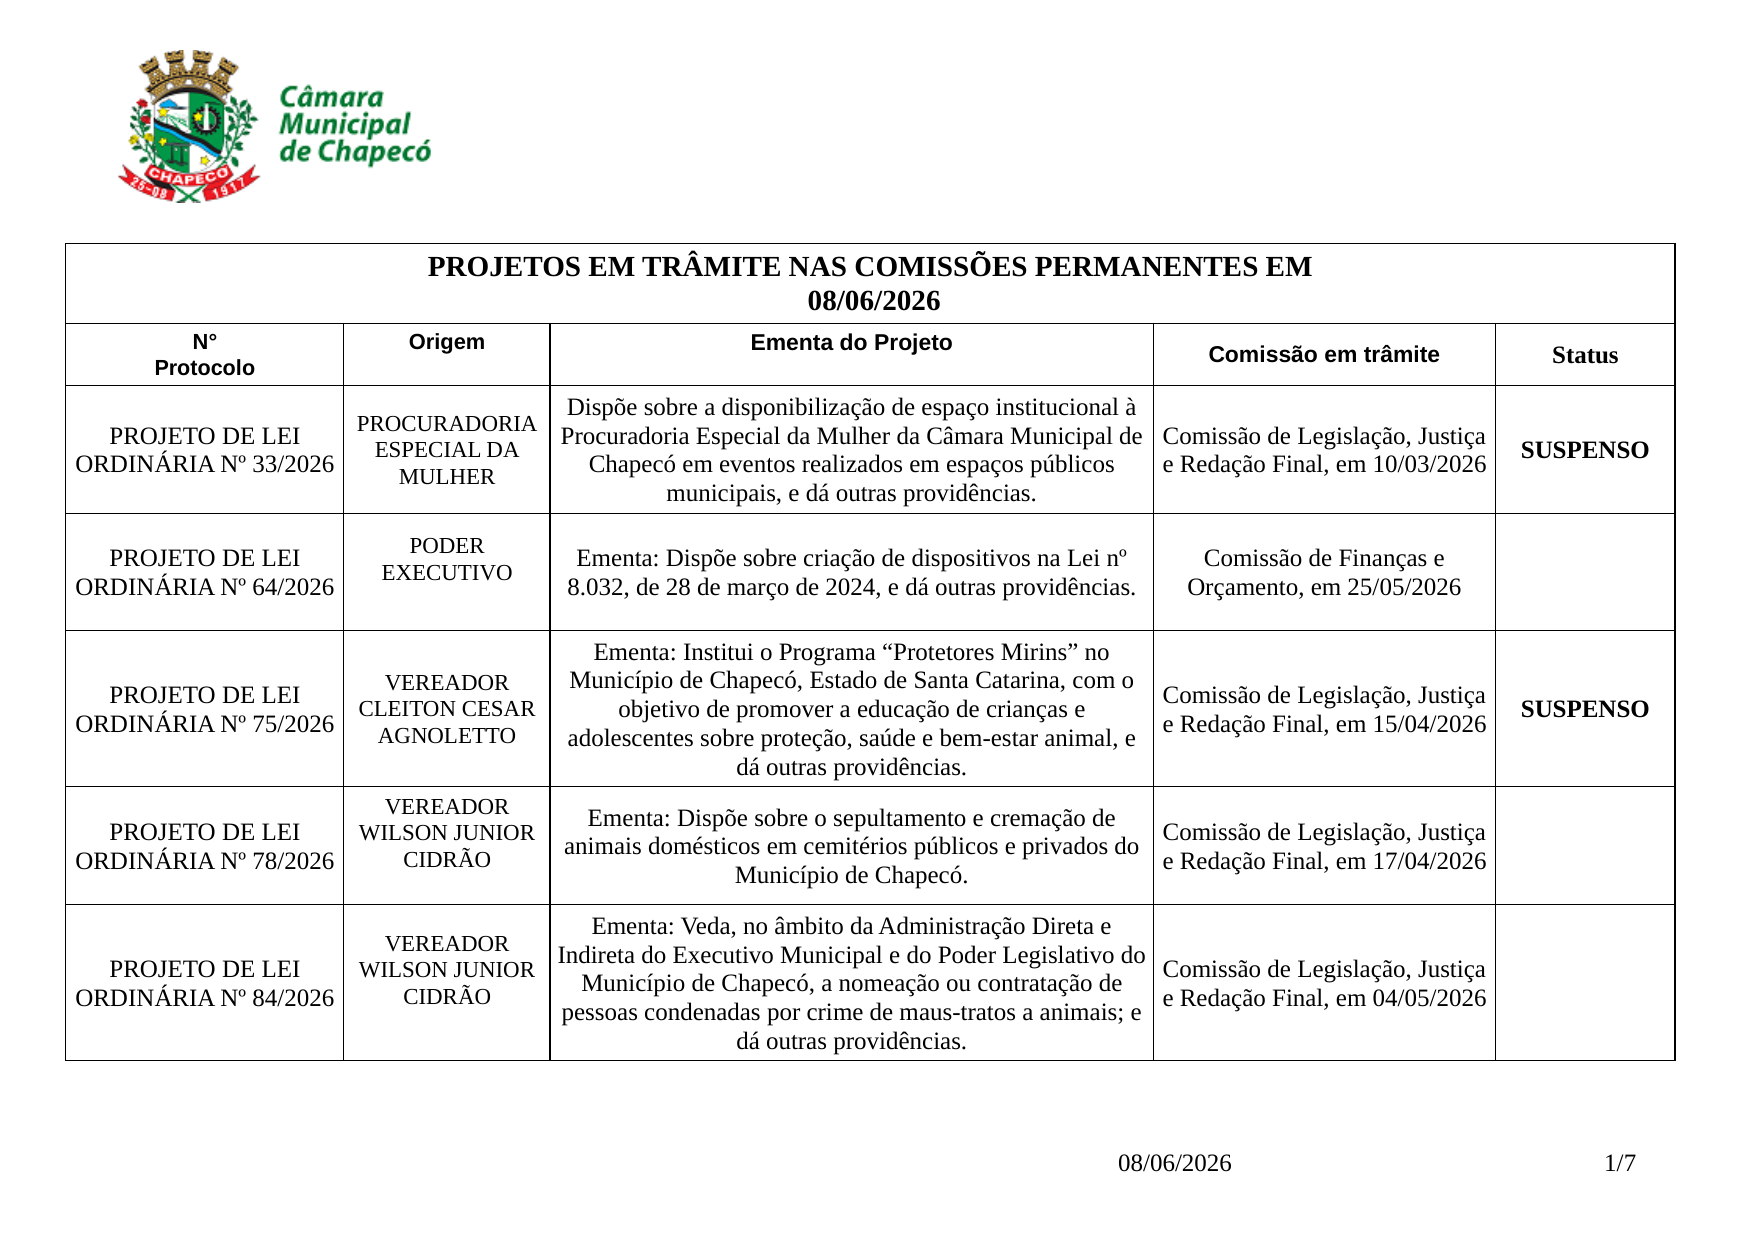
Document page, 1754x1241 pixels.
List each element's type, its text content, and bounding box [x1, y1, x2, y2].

table_cell PROCURADORIA ESPECIAL DA MULHER [344, 386, 549, 513]
table_cell Ementa: Veda, no âmbito da Administração Direta e Indireta do Executivo Municipal e do Poder Legislativo do Município de Chapecó, a nomeação ou contratação de pessoas condenadas por crime de maus-tratos a animais; e dá outras providências. [551, 905, 1153, 1060]
table_header PROJETOS EM TRÂMITE NAS COMISSÕES PERMANENTES EM 08/06/2026 [66, 244, 1674, 322]
table_cell Ementa: Dispõe sobre criação de dispositivos na Lei nº 8.032, de 28 de março de 2024, e dá outras providências. [551, 514, 1153, 630]
table_cell SUSPENSO [1496, 631, 1674, 786]
table_cell Ementa: Institui o Programa “Protetores Mirins” no Município de Chapecó, Estado de Santa Catarina, com o objetivo de promover a educação de crianças e adolescentes sobre proteção, saúde e bem-estar animal, e dá outras providências. [551, 631, 1153, 786]
table_cell VEREADOR WILSON JUNIOR CIDRÃO [344, 787, 549, 904]
table_cell PROJETO DE LEI ORDINÁRIA Nº 64/2026 [66, 514, 343, 630]
table_cell Comissão de Finanças e Orçamento, em 25/05/2026 [1154, 514, 1495, 630]
table_cell SUSPENSO [1496, 386, 1674, 513]
table_cell [1496, 514, 1674, 630]
table_cell [1496, 787, 1674, 904]
table_cell Comissão em trâmite [1154, 324, 1495, 385]
picture [118, 50, 431, 203]
table_cell Comissão de Legislação, Justiça e Redação Final, em 10/03/2026 [1154, 386, 1495, 513]
table_cell PROJETO DE LEI ORDINÁRIA Nº 84/2026 [66, 905, 343, 1060]
table_cell VEREADOR CLEITON CESAR AGNOLETTO [344, 631, 549, 786]
table_cell [1496, 905, 1674, 1060]
table_cell PODER EXECUTIVO [344, 514, 549, 630]
table_cell VEREADOR WILSON JUNIOR CIDRÃO [344, 905, 549, 1060]
table_cell Origem [344, 324, 549, 385]
table_cell PROJETO DE LEI ORDINÁRIA Nº 75/2026 [66, 631, 343, 786]
table_cell Comissão de Legislação, Justiça e Redação Final, em 17/04/2026 [1154, 787, 1495, 904]
table_cell Ementa: Dispõe sobre o sepultamento e cremação de animais domésticos em cemitérios públicos e privados do Município de Chapecó. [551, 787, 1153, 904]
table_cell PROJETO DE LEI ORDINÁRIA Nº 33/2026 [66, 386, 343, 513]
table_cell Dispõe sobre a disponibilização de espaço institucional à Procuradoria Especial da Mulher da Câmara Municipal de Chapecó em eventos realizados em espaços públicos municipais, e dá outras providências. [551, 386, 1153, 513]
table_cell Comissão de Legislação, Justiça e Redação Final, em 04/05/2026 [1154, 905, 1495, 1060]
table_cell Status [1496, 324, 1674, 385]
table_cell Ementa do Projeto [551, 324, 1153, 385]
table_cell PROJETO DE LEI ORDINÁRIA Nº 78/2026 [66, 787, 343, 904]
table_cell Comissão de Legislação, Justiça e Redação Final, em 15/04/2026 [1154, 631, 1495, 786]
table_cell N° Protocolo [66, 324, 343, 385]
